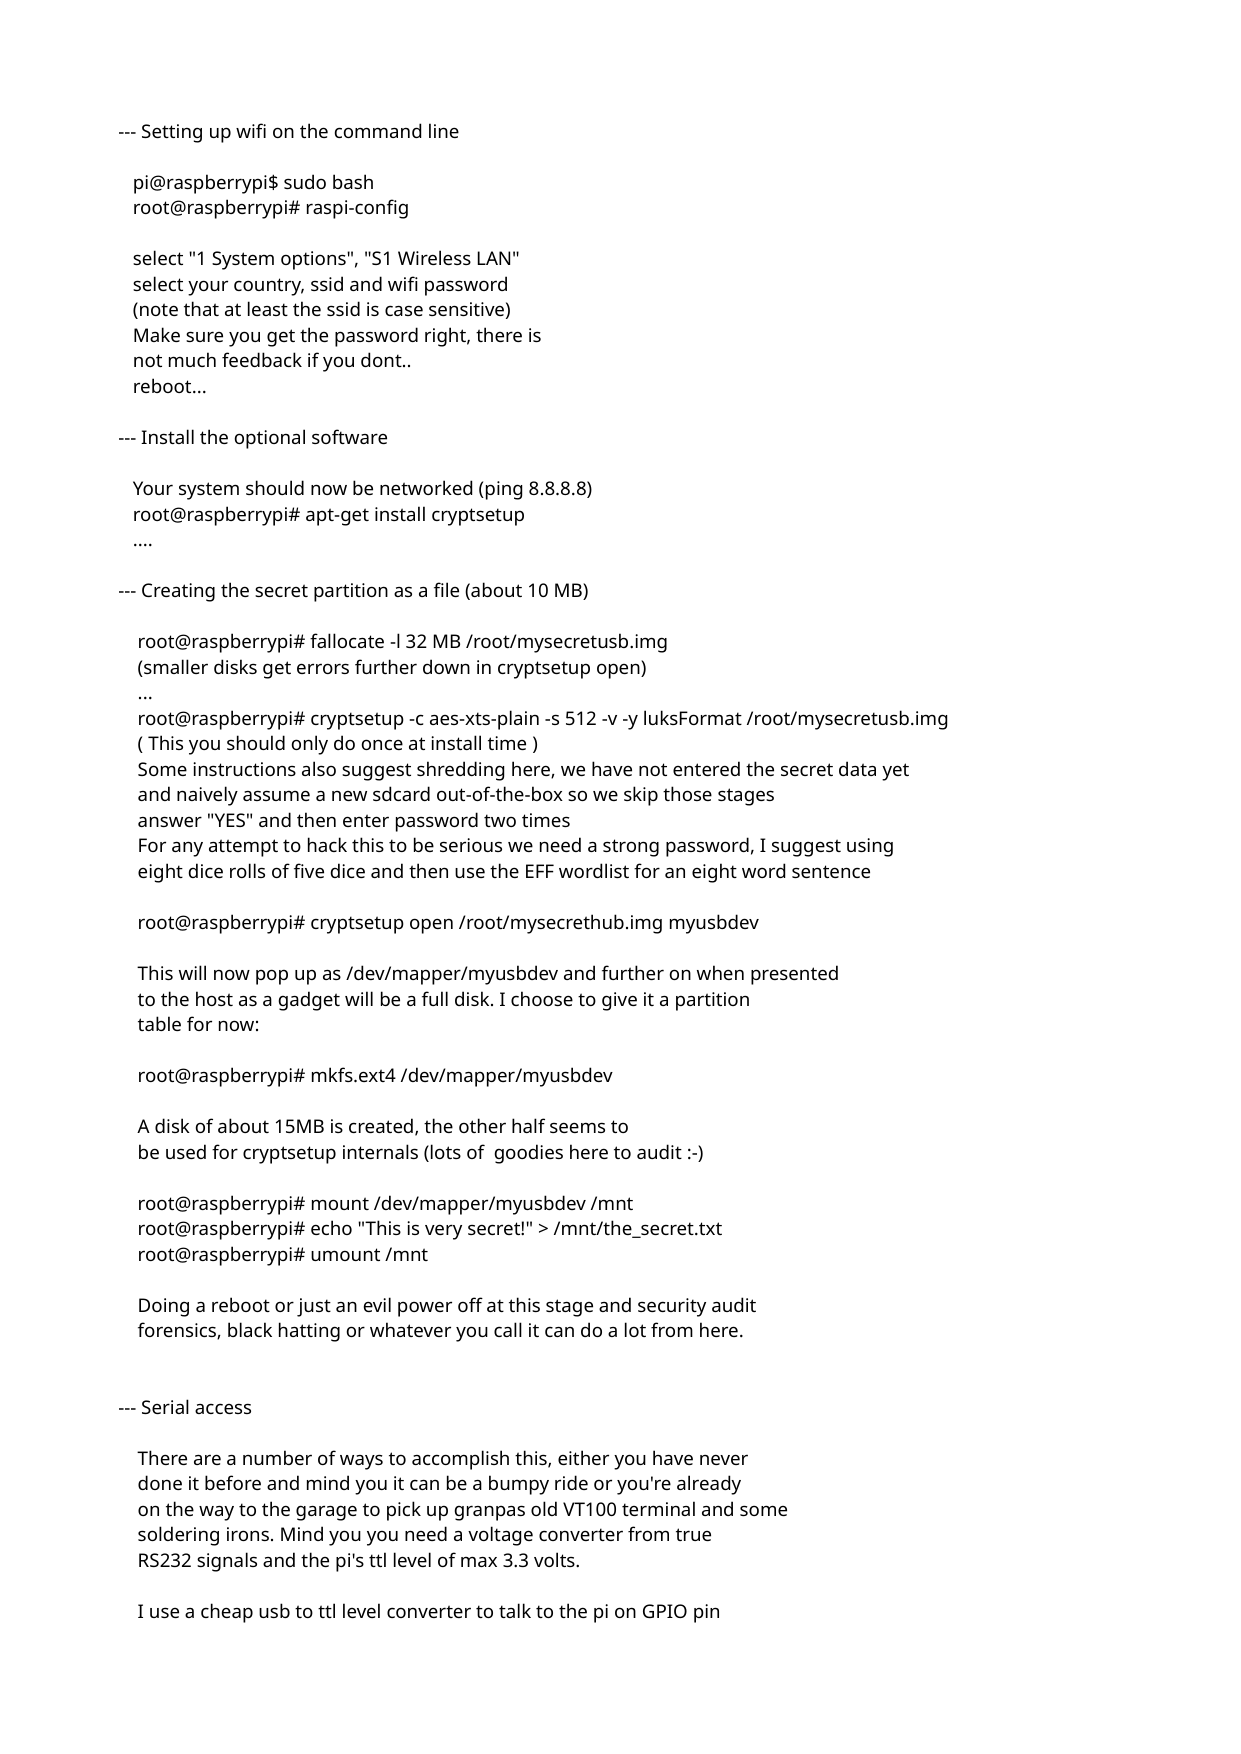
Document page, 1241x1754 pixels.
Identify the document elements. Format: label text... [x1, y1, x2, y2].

text on the way to the garage to pick up granpas old VT100 terminal and some [118, 1496, 1122, 1522]
text done it before and mind you it can be a bumpy ride or you're already [118, 1471, 1122, 1496]
text Your system should now be networked (ping 8.8.8.8) [118, 475, 1122, 501]
text to the host as a gadget will be a full disk. I choose to give it a partition [118, 986, 1122, 1011]
text root@raspberrypi# cryptsetup open /root/mysecrethub.img myusbdev [118, 909, 1122, 935]
text root@raspberrypi# mkfs.ext4 /dev/mapper/myusbdev [118, 1062, 1122, 1088]
text (smaller disks get errors further down in cryptsetup open) [118, 654, 1122, 679]
text root@raspberrypi# fallocate -l 32 MB /root/mysecretusb.img [118, 628, 1122, 654]
text root@raspberrypi# umount /mnt [118, 1241, 1122, 1267]
text --- Serial access [118, 1394, 1122, 1420]
text There are a number of ways to accomplish this, either you have never [118, 1445, 1122, 1471]
text Doing a reboot or just an evil power off at this stage and security audit [118, 1292, 1122, 1318]
text ... [118, 679, 1122, 705]
text --- Setting up wifi on the command line [118, 118, 1122, 144]
text reboot... [118, 373, 1122, 399]
text table for now: [118, 1011, 1122, 1037]
text pi@raspberrypi$ sudo bash [118, 169, 1122, 195]
text Make sure you get the password right, there is [118, 322, 1122, 348]
text --- Install the optional software [118, 424, 1122, 450]
text --- Creating the secret partition as a file (about 10 MB) [118, 577, 1122, 603]
text answer "YES" and then enter password two times [118, 807, 1122, 833]
text not much feedback if you dont.. [118, 348, 1122, 373]
text root@raspberrypi# echo "This is very secret!" > /mnt/the_secret.txt [118, 1216, 1122, 1241]
text root@raspberrypi# cryptsetup -c aes-xts-plain -s 512 -v -y luksFormat /root/mysecretusb.img [118, 705, 1122, 731]
text and naively assume a new sdcard out-of-the-box so we skip those stages [118, 782, 1122, 807]
text This will now pop up as /dev/mapper/myusbdev and further on when presented [118, 960, 1122, 986]
text (note that at least the ssid is case sensitive) [118, 297, 1122, 322]
text ( This you should only do once at install time ) [118, 731, 1122, 756]
text select "1 System options", "S1 Wireless LAN" [118, 246, 1122, 271]
text be used for cryptsetup internals (lots of goodies here to audit :-) [118, 1139, 1122, 1164]
text root@raspberrypi# raspi-config [118, 195, 1122, 220]
text RS232 signals and the pi's ttl level of max 3.3 volts. [118, 1547, 1122, 1573]
text soldering irons. Mind you you need a voltage converter from true [118, 1522, 1122, 1547]
text eight dice rolls of five dice and then use the EFF wordlist for an eight word sentence [118, 858, 1122, 884]
text For any attempt to hack this to be serious we need a strong password, I suggest using [118, 833, 1122, 858]
text root@raspberrypi# mount /dev/mapper/myusbdev /mnt [118, 1190, 1122, 1216]
text A disk of about 15MB is created, the other half seems to [118, 1113, 1122, 1139]
text forensics, black hatting or whatever you call it can do a lot from here. [118, 1318, 1122, 1343]
text root@raspberrypi# apt-get install cryptsetup [118, 501, 1122, 526]
text .... [118, 526, 1122, 552]
text Some instructions also suggest shredding here, we have not entered the secret data yet [118, 756, 1122, 782]
text I use a cheap usb to ttl level converter to talk to the pi on GPIO pin [118, 1598, 1122, 1624]
text select your country, ssid and wifi password [118, 271, 1122, 297]
